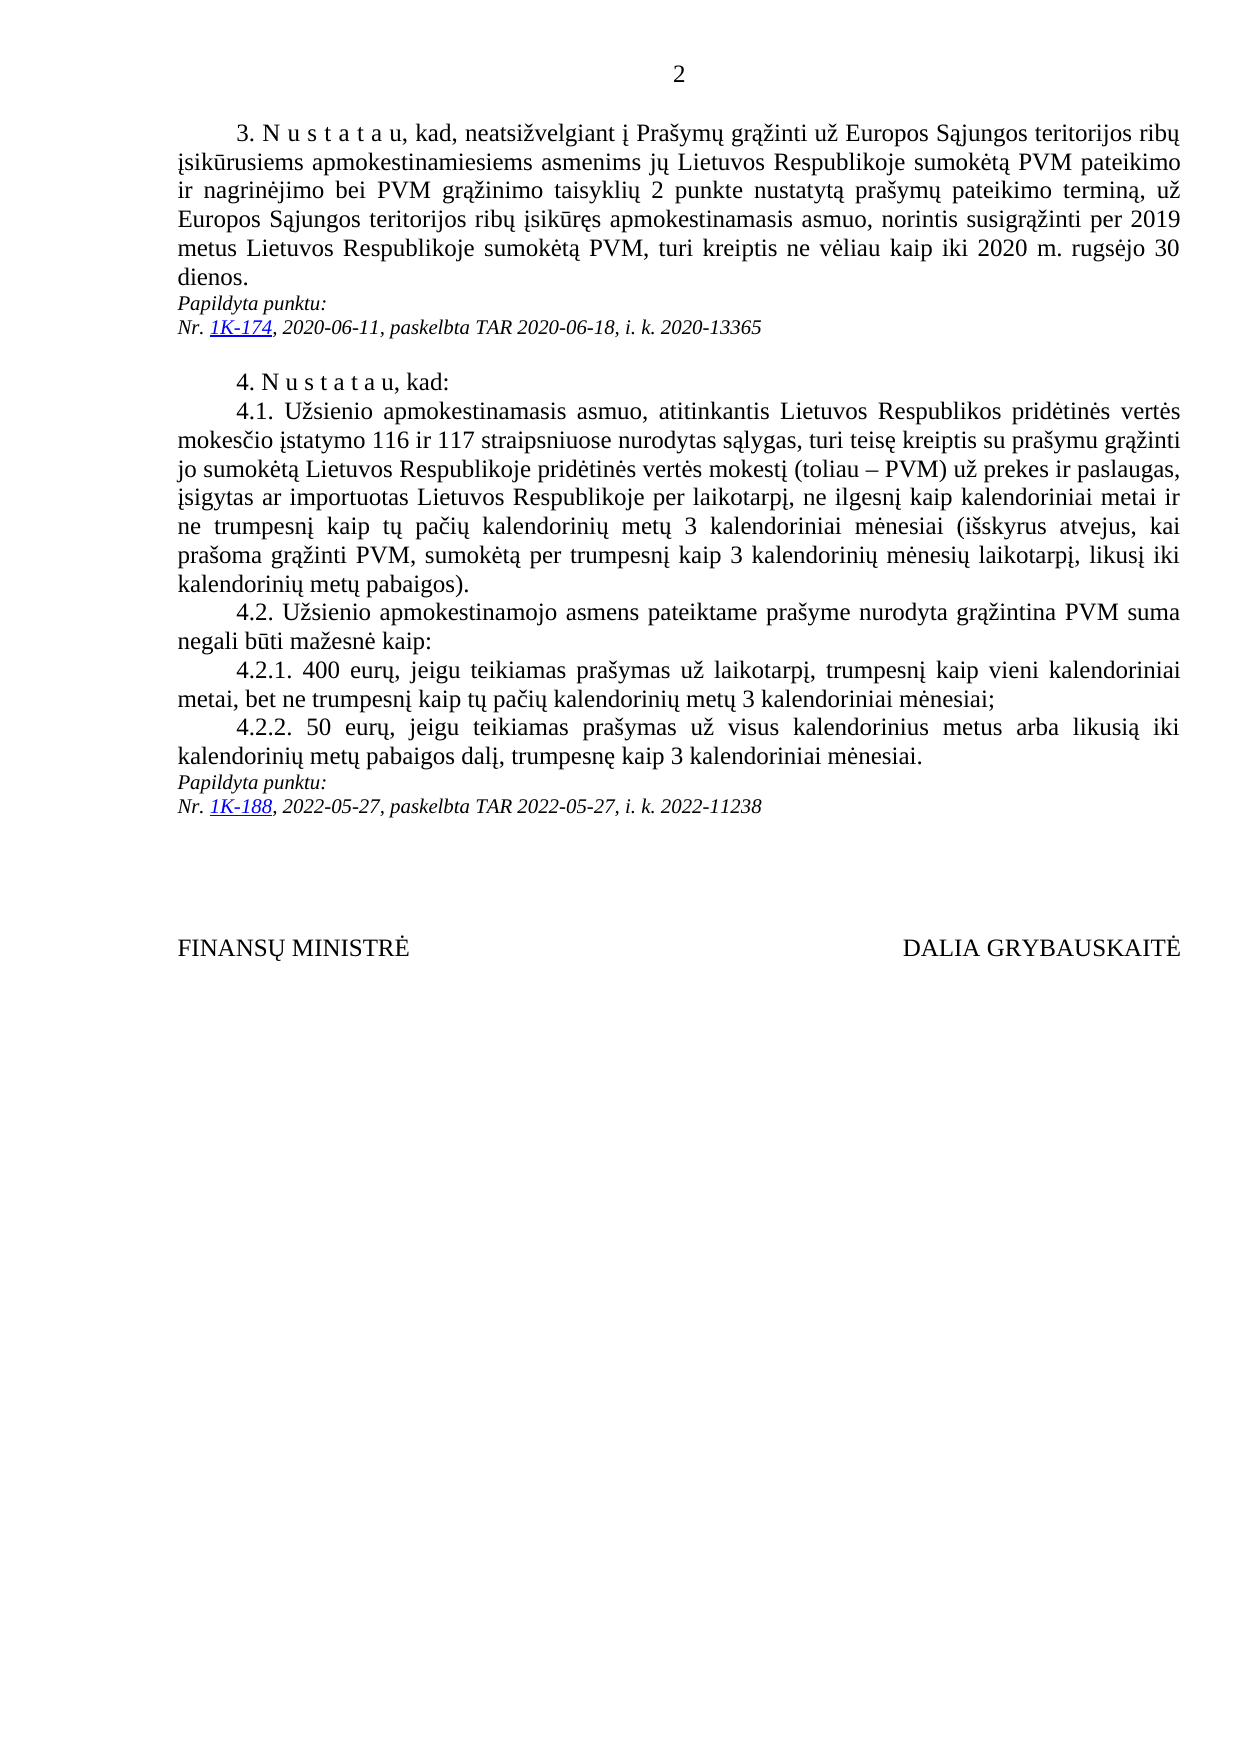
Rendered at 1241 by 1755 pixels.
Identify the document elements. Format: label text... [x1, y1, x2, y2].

text Nr. 1K-174, 2020-06-11, paskelbta TAR 2020-06-18, i. k. 2020-13365 [177, 315, 1181, 339]
text 4.2. Užsienio apmokestinamojo asmens pateiktame prašyme nurodyta grąžintina PVM suma negali būti mažesnė kaip: [177, 597, 1181, 655]
text Nr. 1K-188, 2022-05-27, paskelbta TAR 2022-05-27, i. k. 2022-11238 [177, 794, 1181, 818]
text 4.2.1. 400 eurų, jeigu teikiamas prašymas už laikotarpį, trumpesnį kaip vieni kalendoriniai metai, bet ne trumpesnį kaip tų pačių kalendorinių metų 3 kalendoriniai mėnesiai; [177, 655, 1181, 712]
text Papildyta punktu: [177, 770, 1181, 794]
text FINANSŲ MINISTRĖ DALIA GRYBAUSKAITĖ [177, 933, 1181, 962]
text 4.1. Užsienio apmokestinamasis asmuo, atitinkantis Lietuvos Respublikos pridėtinės vertės mokesčio įstatymo 116 ir 117 straipsniuose nurodytas sąlygas, turi teisę kreiptis su prašymu grąžinti jo sumokėtą Lietuvos Respublikoje pridėtinės vertės mokestį (toliau – PVM) už prekes ir paslaugas, įsigytas ar importuotas Lietuvos Respublikoje per laikotarpį, ne ilgesnį kaip kalendoriniai metai ir ne trumpesnį kaip tų pačių kalendorinių metų 3 kalendoriniai mėnesiai (išskyrus atvejus, kai prašoma grąžinti PVM, sumokėtą per trumpesnį kaip 3 kalendorinių mėnesių laikotarpį, likusį iki kalendorinių metų pabaigos). [177, 396, 1181, 597]
text 4. N u s t a t a u, kad: [177, 367, 1181, 396]
text 4.2.2. 50 eurų, jeigu teikiamas prašymas už visus kalendorinius metus arba likusią iki kalendorinių metų pabaigos dalį, trumpesnę kaip 3 kalendoriniai mėnesiai. [177, 712, 1181, 770]
text Papildyta punktu: [177, 291, 1181, 315]
text 3. N u s t a t a u, kad, neatsižvelgiant į Prašymų grąžinti už Europos Sąjungos teritorijos ribų įsikūrusiems apmokestinamiesiems asmenims jų Lietuvos Respublikoje sumokėtą PVM pateikimo ir nagrinėjimo bei PVM grąžinimo taisyklių 2 punkte nustatytą prašymų pateikimo terminą, už Europos Sąjungos teritorijos ribų įsikūręs apmokestinamasis asmuo, norintis susigrąžinti per 2019 metus Lietuvos Respublikoje sumokėtą PVM, turi kreiptis ne vėliau kaip iki 2020 m. rugsėjo 30 dienos. [177, 118, 1181, 291]
